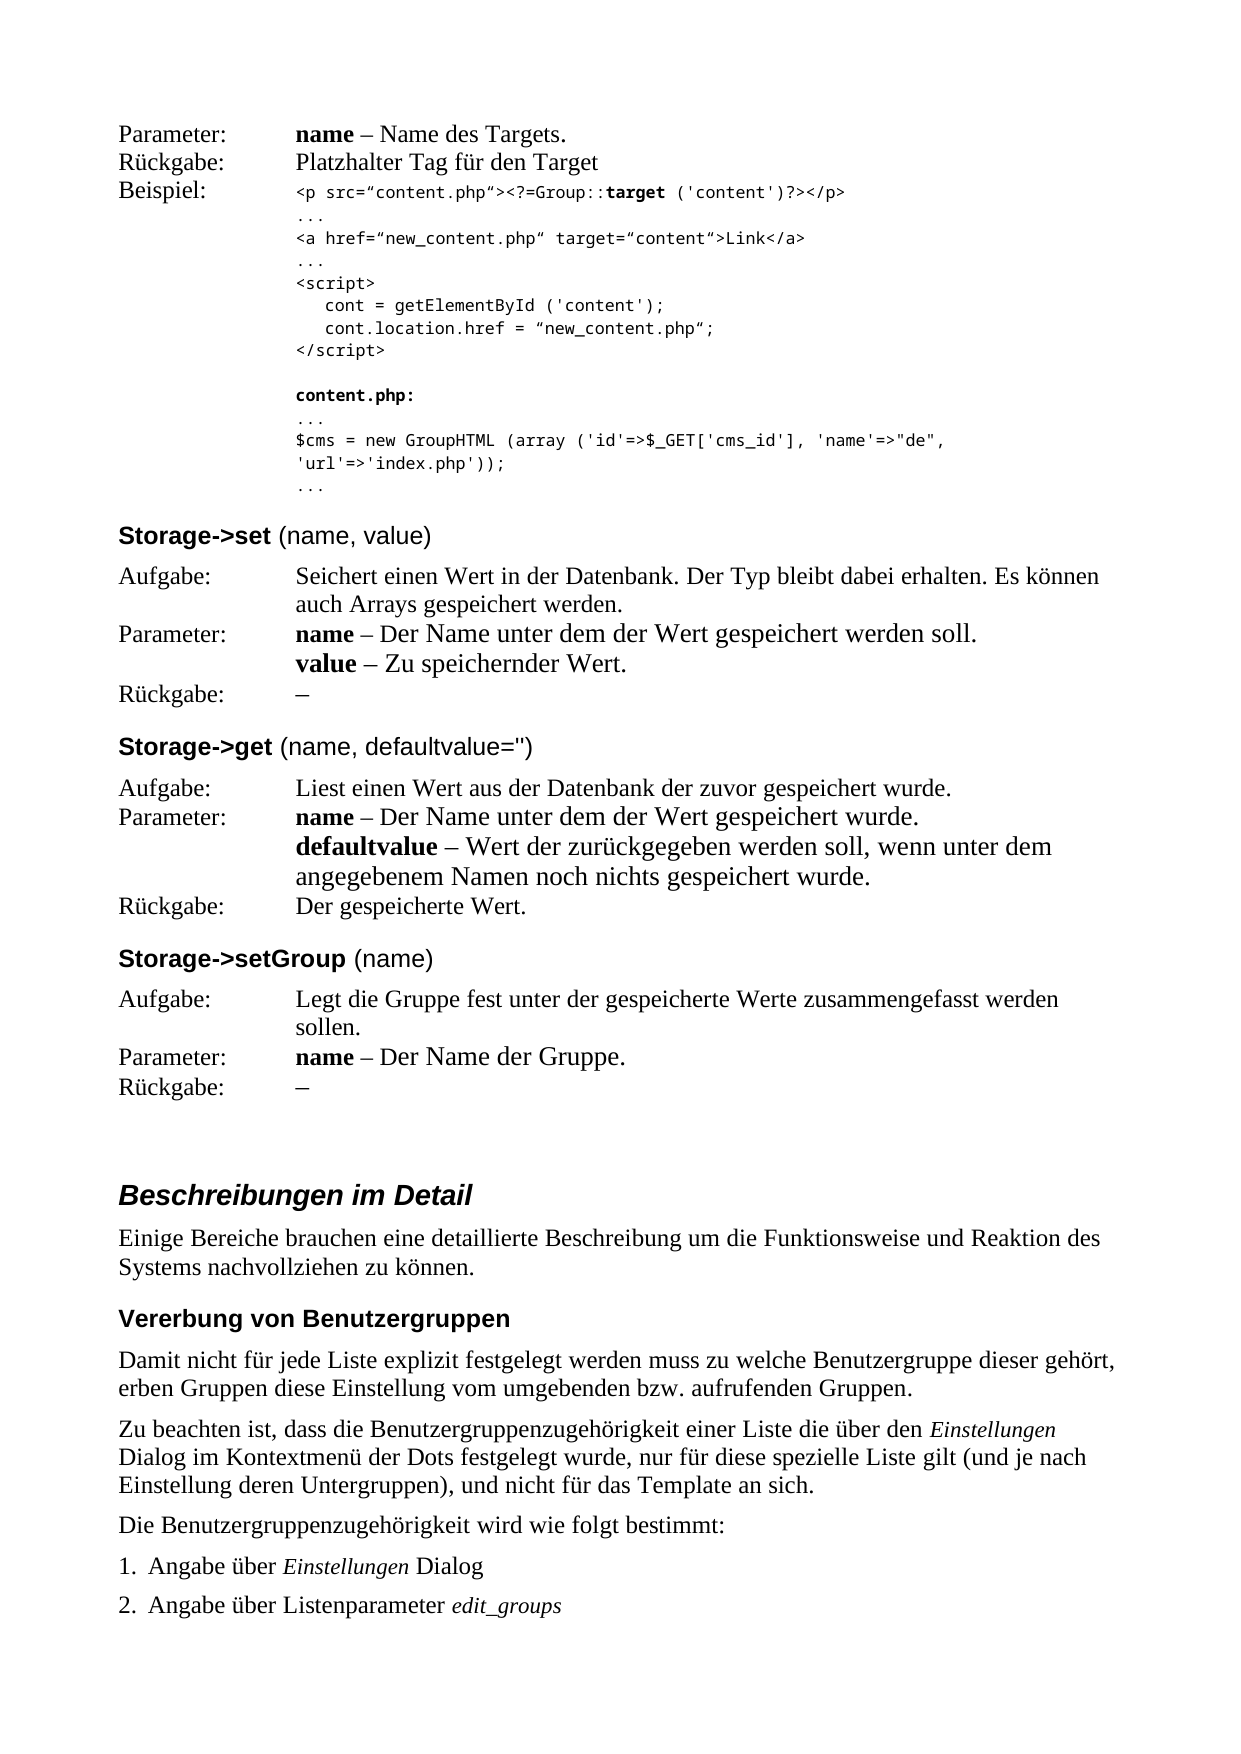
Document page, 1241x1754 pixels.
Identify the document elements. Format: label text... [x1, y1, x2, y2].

text Aufgabe: Seichert einen Wert in der Datenbank. Der Typ bleibt dabei erhalten. Es können auch Arrays gespeichert werden. [118, 562, 1122, 618]
text Parameter: name – Der Name unter dem der Wert gespeichert wurde. defaultvalue – Wert der zurückgegeben werden soll, wenn unter dem angegebenem Namen noch nichts gespeichert wurde. [118, 802, 1122, 892]
subtitle Beschreibungen im Detail [118, 1179, 1122, 1212]
subtitle Storage->get (name, defaultvalue='') [118, 733, 1122, 761]
list Angabe über Einstellungen Dialog [118, 1552, 1122, 1579]
text Parameter: name – Der Name der Gruppe. [118, 1041, 1122, 1071]
subtitle Storage->set (name, value) [118, 522, 1122, 550]
text Rückgabe: Platzhalter Tag für den Target [118, 148, 1122, 176]
text Rückgabe: Der gespeicherte Wert. [118, 892, 1122, 920]
subtitle Vererbung von Benutzergruppen [118, 1305, 1122, 1333]
text Die Benutzergruppenzugehörigkeit wird wie folgt bestimmt: [118, 1511, 1122, 1539]
text Einige Bereiche brauchen eine detaillierte Beschreibung um die Funktionsweise und Reaktion des Systems nachvollziehen zu können. [118, 1224, 1122, 1280]
text Rückgabe: – [118, 678, 1122, 708]
subtitle Storage->setGroup (name) [118, 945, 1122, 973]
text Beispiel: <p src=“content.php“><?=Group::target ('content')?></p> ... <a href=“new_content.php“ target=“content“>Link</a> ... <script> cont = getElementById ('content'); cont.location.href = “new_content.php“; </script> content.php: ... $cms = new GroupHTML (array ('id'=>$_GET['cms_id'], 'name'=>"de", 'url'=>'index.php')); ... [118, 176, 1122, 497]
text Parameter: name – Name des Targets. [118, 118, 1122, 148]
text Rückgabe: – [118, 1071, 1122, 1101]
text Aufgabe: Legt die Gruppe fest unter der gespeicherte Werte zusammengefasst werden sollen. [118, 985, 1122, 1041]
list Angabe über Listenparameter edit_groups [118, 1591, 1122, 1619]
text Aufgabe: Liest einen Wert aus der Datenbank der zuvor gespeichert wurde. [118, 774, 1122, 802]
text Damit nicht für jede Liste explizit festgelegt werden muss zu welche Benutzergruppe dieser gehört, erben Gruppen diese Einstellung vom umgebenden bzw. aufrufenden Gruppen. [118, 1346, 1122, 1402]
text Zu beachten ist, dass die Benutzergruppenzugehörigkeit einer Liste die über den Einstellungen Dialog im Kontextmenü der Dots festgelegt wurde, nur für diese spezielle Liste gilt (und je nach Einstellung deren Untergruppen), und nicht für das Template an sich. [118, 1414, 1122, 1498]
text Parameter: name – Der Name unter dem der Wert gespeichert werden soll. value – Zu speichernder Wert. [118, 618, 1122, 678]
